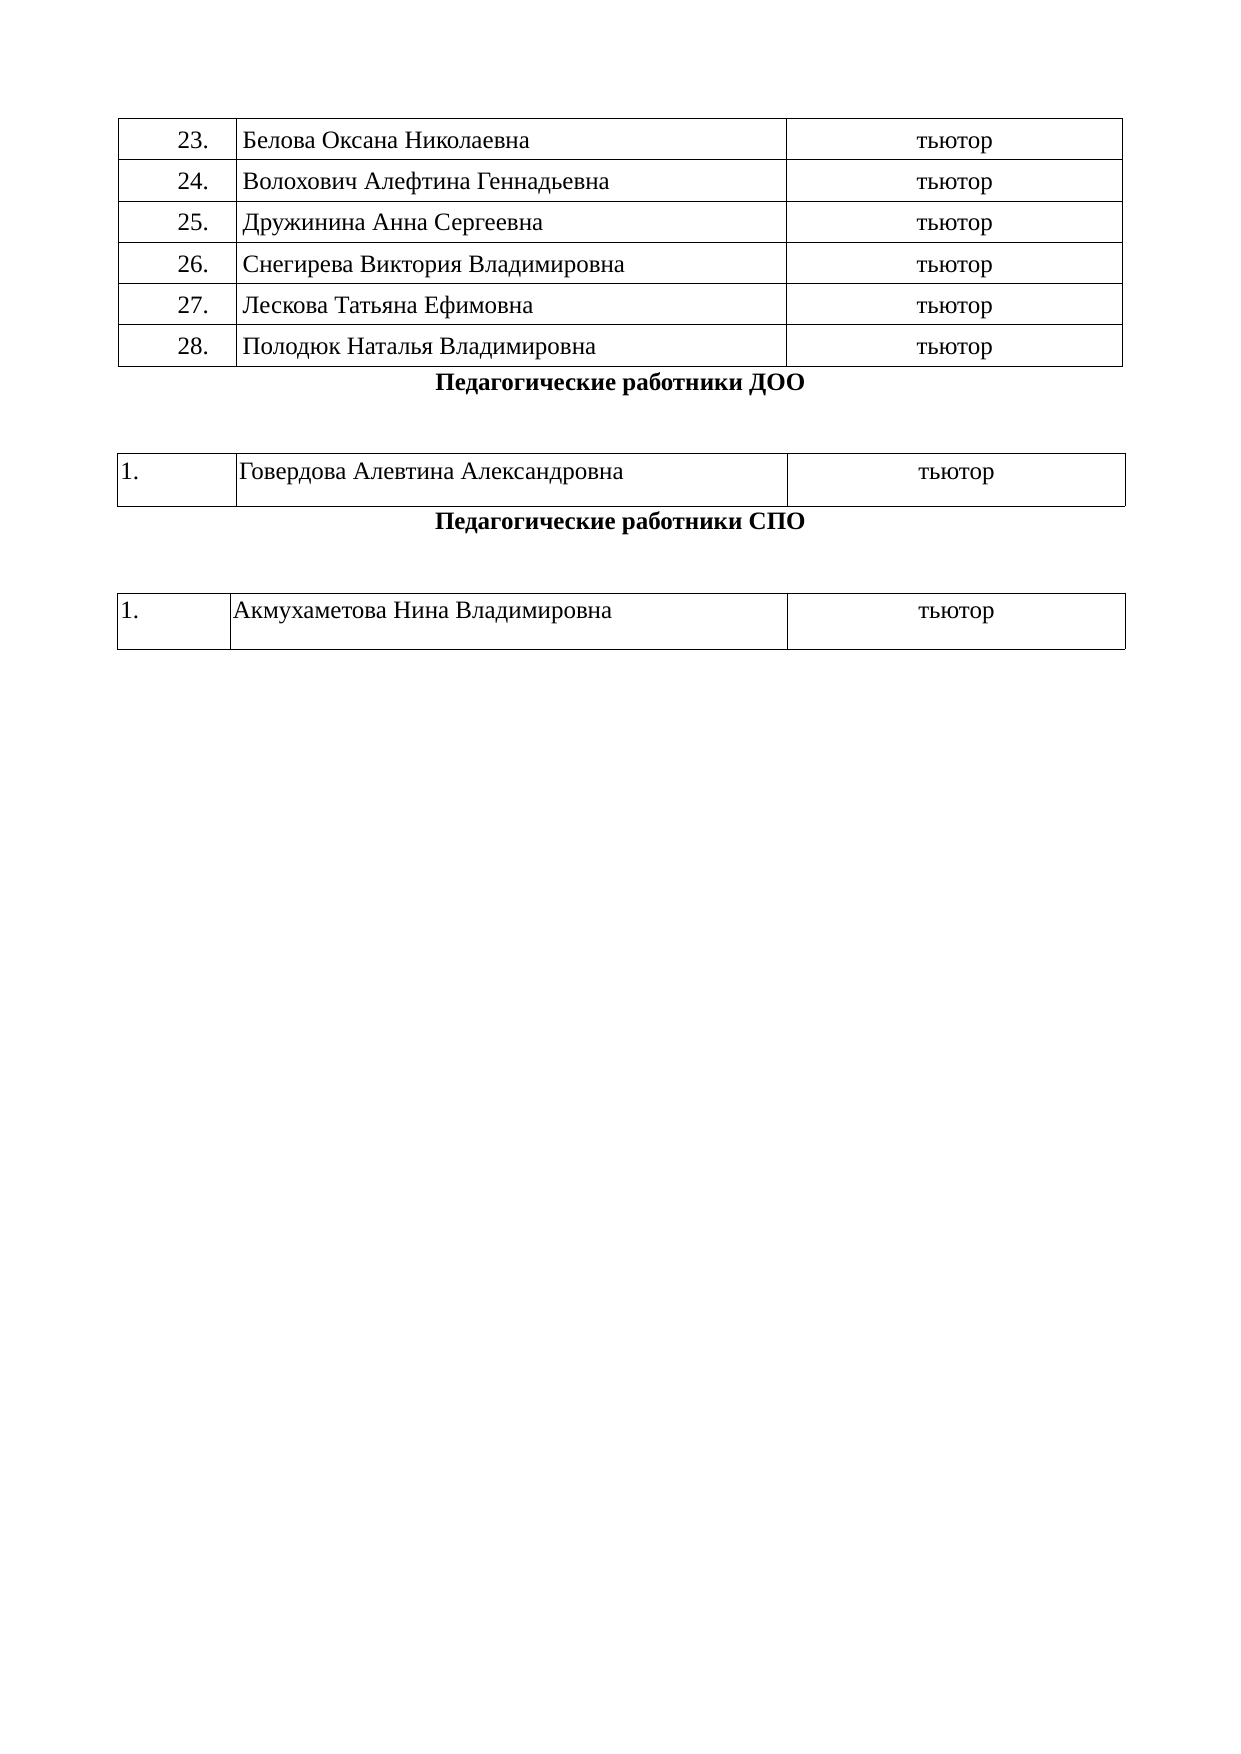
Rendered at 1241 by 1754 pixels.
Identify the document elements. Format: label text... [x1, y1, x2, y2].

table_header 1. [118, 594, 230, 649]
table_cell Волохович Алефтина Геннадьевна [237, 160, 786, 201]
table_header тьютор [788, 594, 1125, 649]
table_cell Лескова Татьяна Ефимовна [237, 284, 786, 324]
table_header Говердова Алевтина Александровна [237, 454, 787, 506]
table_cell [119, 284, 236, 324]
table_header 1. [118, 454, 236, 506]
text Педагогические работники ДОО [118, 367, 1122, 395]
table_cell тьютор [787, 202, 1122, 242]
table_header тьютор [788, 454, 1125, 506]
table_cell [119, 202, 236, 242]
table_cell тьютор [787, 325, 1122, 366]
table_cell Полодюк Наталья Владимировна [237, 325, 786, 366]
table_cell [119, 325, 236, 366]
table_cell Снегирева Виктория Владимировна [237, 243, 786, 283]
table_cell тьютор [787, 160, 1122, 201]
table_cell [119, 243, 236, 283]
table_cell [119, 160, 236, 201]
table_header Акмухаметова Нина Владимировна [231, 594, 787, 649]
table_cell тьютор [787, 284, 1122, 324]
table_cell тьютор [787, 243, 1122, 283]
text Педагогические работники СПО [118, 507, 1122, 535]
table_cell Белова Оксана Николаевна [237, 119, 786, 159]
table_cell тьютор [787, 119, 1122, 159]
table_cell [119, 119, 236, 159]
table_cell Дружинина Анна Сергеевна [237, 202, 786, 242]
